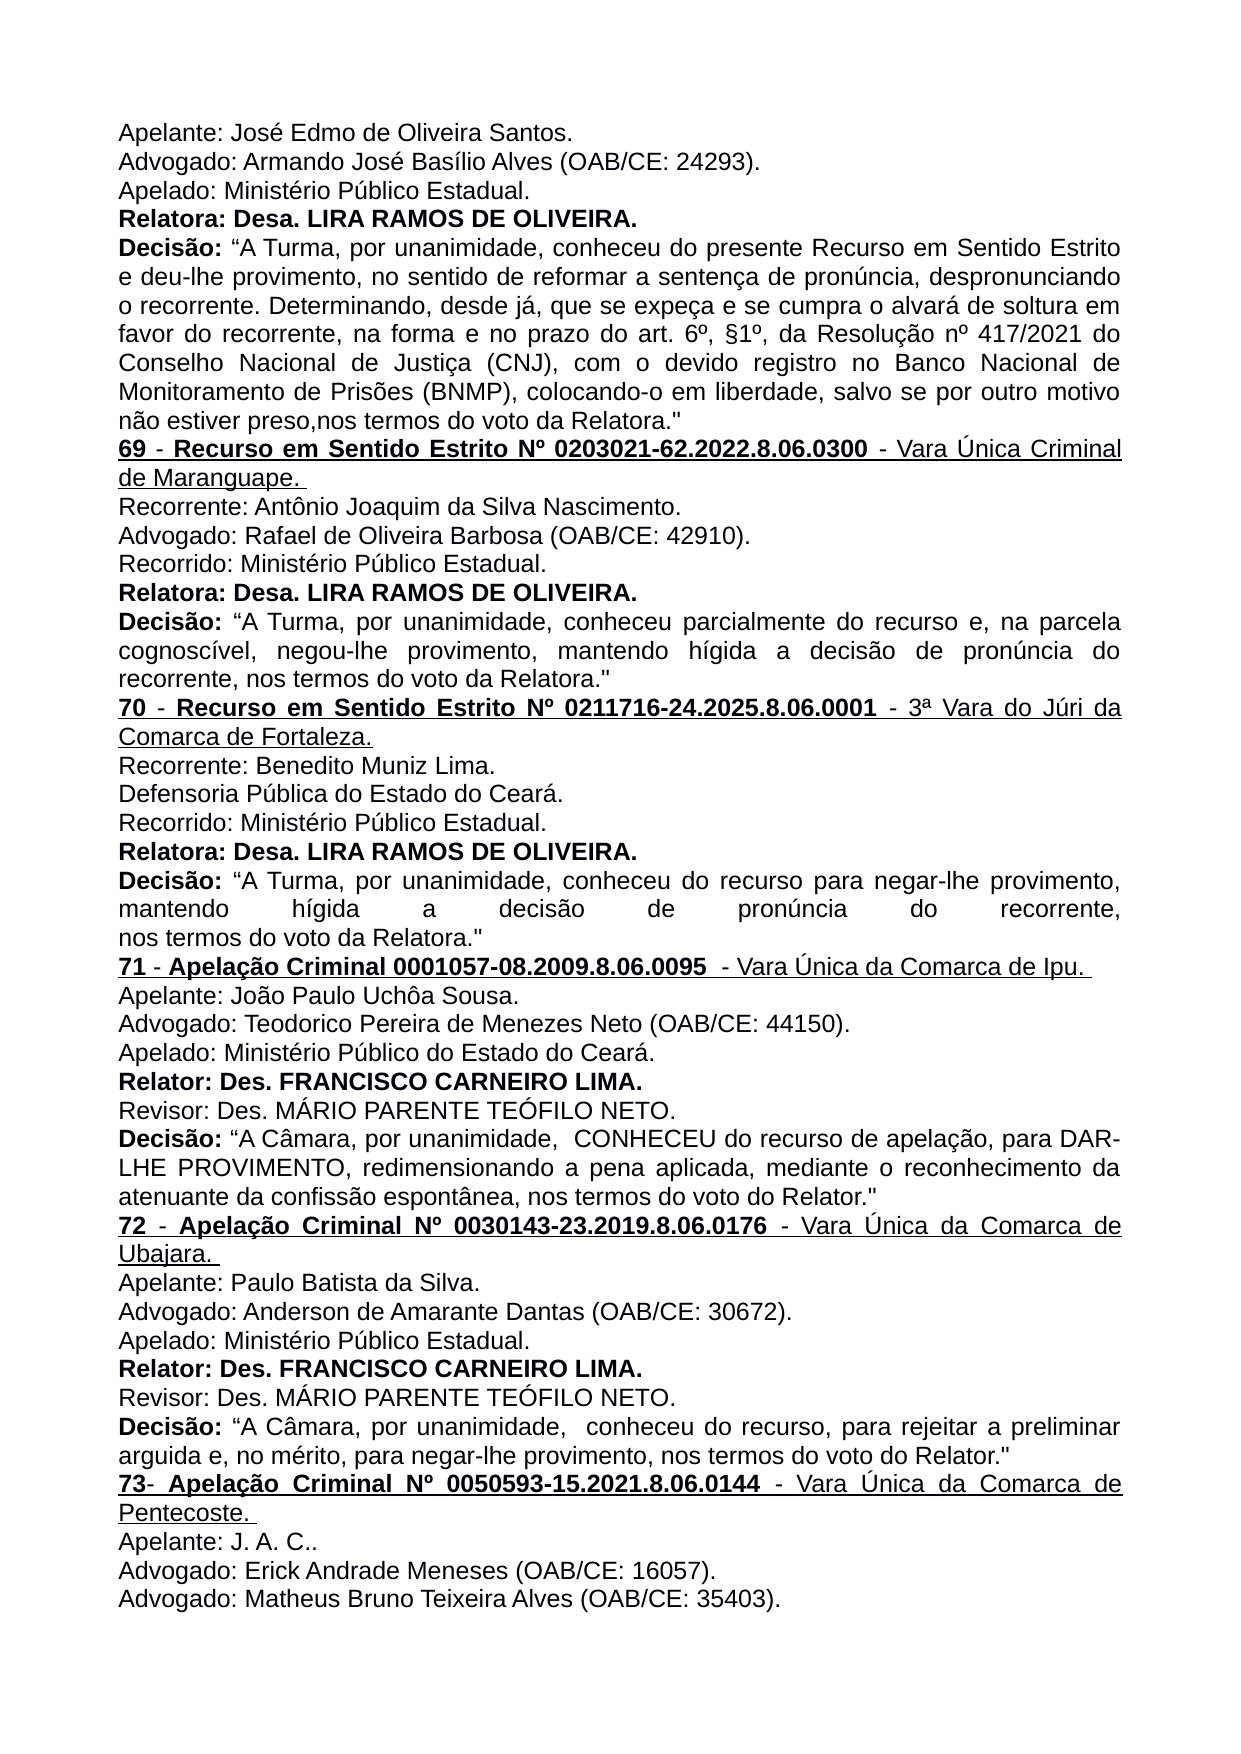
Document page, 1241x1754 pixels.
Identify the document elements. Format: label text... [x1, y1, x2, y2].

text Defensoria Pública do Estado do Ceará. [118, 779, 1122, 808]
text Decisão: “A Câmara, por unanimidade, CONHECEU do recurso de apelação, para DAR-LHE PROVIMENTO, redimensionando a pena aplicada, mediante o reconhecimento da atenuante da confissão espontânea, nos termos do voto do Relator." [118, 1124, 1122, 1211]
text Advogado: Armando José Basílio Alves (OAB/CE: 24293). [118, 147, 1122, 176]
text Ubajara. [118, 1237, 1122, 1268]
text Pentecoste. [118, 1496, 1122, 1527]
text Apelante: Paulo Batista da Silva. [118, 1268, 1122, 1297]
text Recorrente: Antônio Joaquim da Silva Nascimento. [118, 492, 1122, 521]
text Decisão: “A Câmara, por unanimidade, conheceu do recurso, para rejeitar a preliminar arguida e, no mérito, para negar-lhe provimento, nos termos do voto do Relator." [118, 1412, 1122, 1469]
text Advogado: Teodorico Pereira de Menezes Neto (OAB/CE: 44150). [118, 1009, 1122, 1038]
text Advogado: Matheus Bruno Teixeira Alves (OAB/CE: 35403). [118, 1584, 1122, 1613]
text Apelante: José Edmo de Oliveira Santos. [118, 118, 1122, 147]
text Apelado: Ministério Público Estadual. [118, 1326, 1122, 1354]
text Revisor: Des. MÁRIO PARENTE TEÓFILO NETO. [118, 1096, 1122, 1124]
text 70 - Recurso em Sentido Estrito Nº 0211716-24.2025.8.06.0001 - 3ª Vara do Júri da [118, 693, 1122, 718]
text Recorrido: Ministério Público Estadual. [118, 549, 1122, 578]
text Comarca de Fortaleza. [118, 719, 1122, 751]
text Apelante: João Paulo Uchôa Sousa. [118, 981, 1122, 1009]
text de Maranguape. [118, 461, 1122, 492]
text 69 - Recurso em Sentido Estrito Nº 0203021-62.2022.8.06.0300 - Vara Única Criminal [118, 434, 1122, 459]
text Revisor: Des. MÁRIO PARENTE TEÓFILO NETO. [118, 1383, 1122, 1412]
text Advogado: Erick Andrade Meneses (OAB/CE: 16057). [118, 1556, 1122, 1584]
text Advogado: Anderson de Amarante Dantas (OAB/CE: 30672). [118, 1297, 1122, 1326]
text Relator: Des. FRANCISCO CARNEIRO LIMA. [118, 1067, 1122, 1096]
text Decisão: “A Turma, por unanimidade, conheceu do recurso para negar-lhe provimento, mantendo hígida a decisão de pronúncia do recorrente, nos termos do voto da Relatora." [118, 866, 1122, 952]
text Apelado: Ministério Público Estadual. [118, 176, 1122, 204]
text Recorrido: Ministério Público Estadual. [118, 808, 1122, 837]
text Advogado: Rafael de Oliveira Barbosa (OAB/CE: 42910). [118, 521, 1122, 549]
text 71 - Apelação Criminal 0001057-08.2009.8.06.0095 - Vara Única da Comarca de Ipu. [118, 952, 1122, 981]
text Recorrente: Benedito Muniz Lima. [118, 751, 1122, 779]
text Relatora: Desa. LIRA RAMOS DE OLIVEIRA. [118, 204, 1122, 233]
text Apelado: Ministério Público do Estado do Ceará. [118, 1038, 1122, 1067]
text Decisão: “A Turma, por unanimidade, conheceu do presente Recurso em Sentido Estrito e deu-lhe provimento, no sentido de reformar a sentença de pronúncia, despronunciando o recorrente. Determinando, desde já, que se expeça e se cumpra o alvará de soltura em favor do recorrente, na forma e no prazo do art. 6º, §1º, da Resolução nº 417/2021 do Conselho Nacional de Justiça (CNJ), com o devido registro no Banco Nacional de Monitoramento de Prisões (BNMP), colocando-o em liberdade, salvo se por outro motivo não estiver preso,nos termos do voto da Relatora." [118, 233, 1122, 434]
text Decisão: “A Turma, por unanimidade, conheceu parcialmente do recurso e, na parcela cognoscível, negou-lhe provimento, mantendo hígida a decisão de pronúncia do recorrente, nos termos do voto da Relatora." [118, 607, 1122, 693]
text 73- Apelação Criminal Nº 0050593-15.2021.8.06.0144 - Vara Única da Comarca de [118, 1469, 1122, 1494]
text 72 - Apelação Criminal Nº 0030143-23.2019.8.06.0176 - Vara Única da Comarca de [118, 1211, 1122, 1236]
text Apelante: J. A. C.. [118, 1527, 1122, 1556]
text Relatora: Desa. LIRA RAMOS DE OLIVEIRA. [118, 578, 1122, 607]
text Relatora: Desa. LIRA RAMOS DE OLIVEIRA. [118, 837, 1122, 866]
text Relator: Des. FRANCISCO CARNEIRO LIMA. [118, 1354, 1122, 1383]
